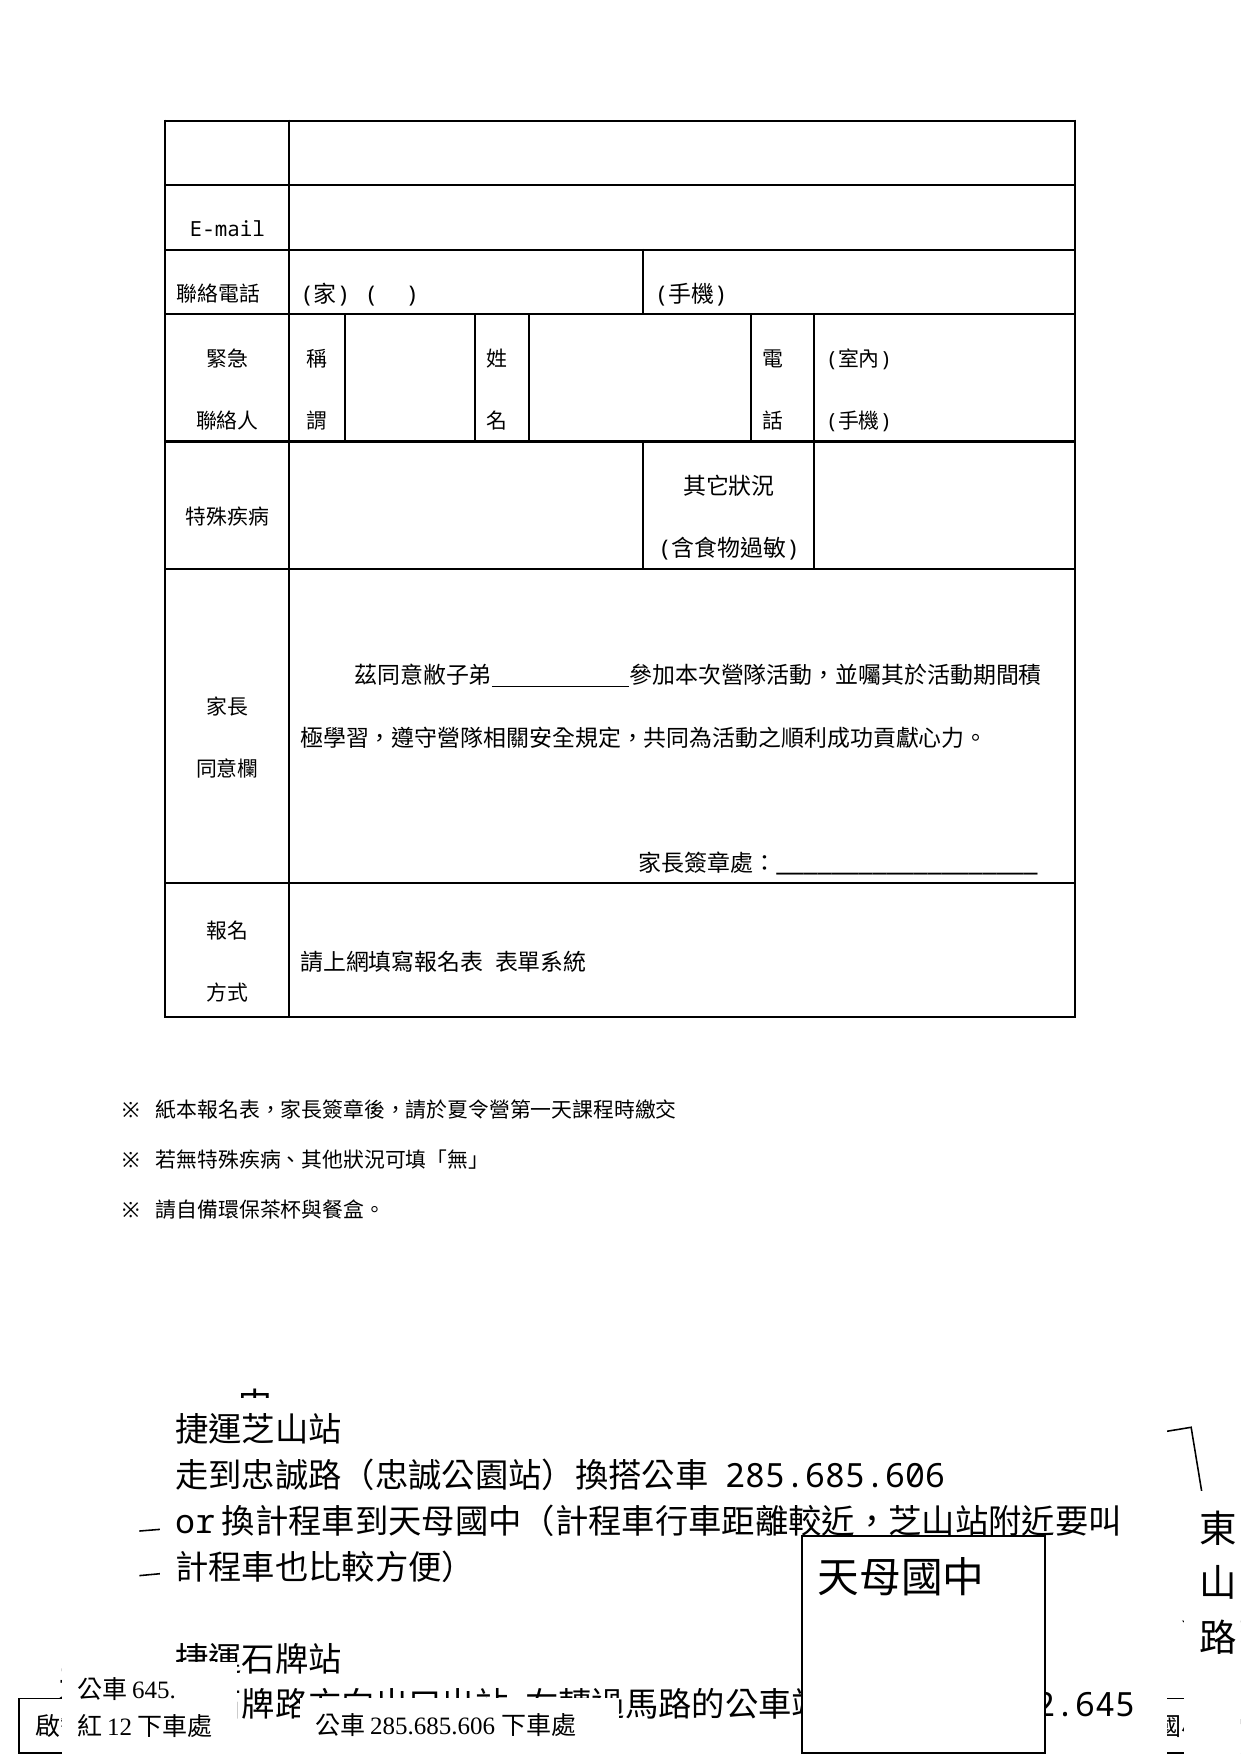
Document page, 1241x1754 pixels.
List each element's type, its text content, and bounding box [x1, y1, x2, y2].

text 三玉國小 [1167, 1707, 1184, 1743]
table_cell [290, 186, 1074, 249]
table_cell [530, 315, 750, 440]
table_cell E-mail [166, 186, 288, 249]
table_cell (室內) (手機) [815, 315, 1074, 440]
table_cell (家) ( ) [290, 251, 642, 313]
table_cell 稱 謂 [290, 315, 344, 440]
text ※ 請自備環保茶杯與餐盒。 [118, 1186, 1122, 1224]
text 三玉國小 [1167, 1717, 1177, 1734]
table_cell 電話 [752, 315, 813, 440]
table_cell [815, 443, 1074, 567]
table_cell 姓名 [476, 315, 528, 440]
table_cell 特殊疾病 [166, 443, 288, 567]
table_cell [346, 315, 474, 440]
table_cell 其它狀況 (含食物過敏) [644, 443, 813, 567]
table_cell 請上網填寫報名表 表單系統 [290, 884, 1074, 1016]
table_cell 報名 方式 [166, 884, 288, 1016]
table_cell [290, 122, 1074, 184]
text 忠誠路二段 [237, 1377, 263, 1398]
text 天母國中 [818, 1544, 1029, 1604]
text 捷運石牌站 [175, 1634, 801, 1680]
text 紅12下車處 [77, 1706, 222, 1742]
text 天母東路 [58, 1654, 160, 1698]
text ※ 紙本報名表，家長簽章後，請於夏令營第一天課程時繳交 [118, 1086, 1122, 1124]
text 往石牌路方向出口出站 右轉過馬路的公車站牌轉公車 紅12.645 [1046, 1680, 1152, 1726]
table_cell 茲同意敝子弟 參加本次營隊活動，並囑其於活動期間積極學習，遵守營隊相關安全規定，共同為活動之順利成功貢獻心力。 家長簽章處：___________________ [290, 570, 1074, 882]
text 往石牌路方向出口出站 右轉過馬路的公車站牌轉公車 紅12.645 [237, 1680, 801, 1726]
text 公車285.685.606 下車處 [315, 1705, 604, 1741]
text ※ 若無特殊疾病、其他狀況可填「無」 [118, 1136, 1122, 1174]
table_cell [166, 122, 288, 184]
text or換計程車到天母國中（計程車行車距離較近，芝山站附近要叫計程車也比較方便） [175, 1497, 1152, 1588]
text 捷運芝山站 [175, 1405, 1152, 1451]
text 公車645. [77, 1670, 222, 1706]
table_cell (手機) [644, 251, 1074, 313]
table_cell [290, 443, 642, 567]
table_cell 聯絡電話 [166, 251, 288, 313]
text 東山路 [1199, 1499, 1225, 1662]
table_cell 家長 同意欄 [166, 570, 288, 882]
table_cell 緊急 聯絡人 [166, 315, 288, 440]
text 啟智學校站 [35, 1707, 62, 1743]
text 走到忠誠路（忠誠公園站）換搭公車 285.685.606 [175, 1451, 1152, 1497]
text 捷運石牌站 [1046, 1634, 1152, 1680]
